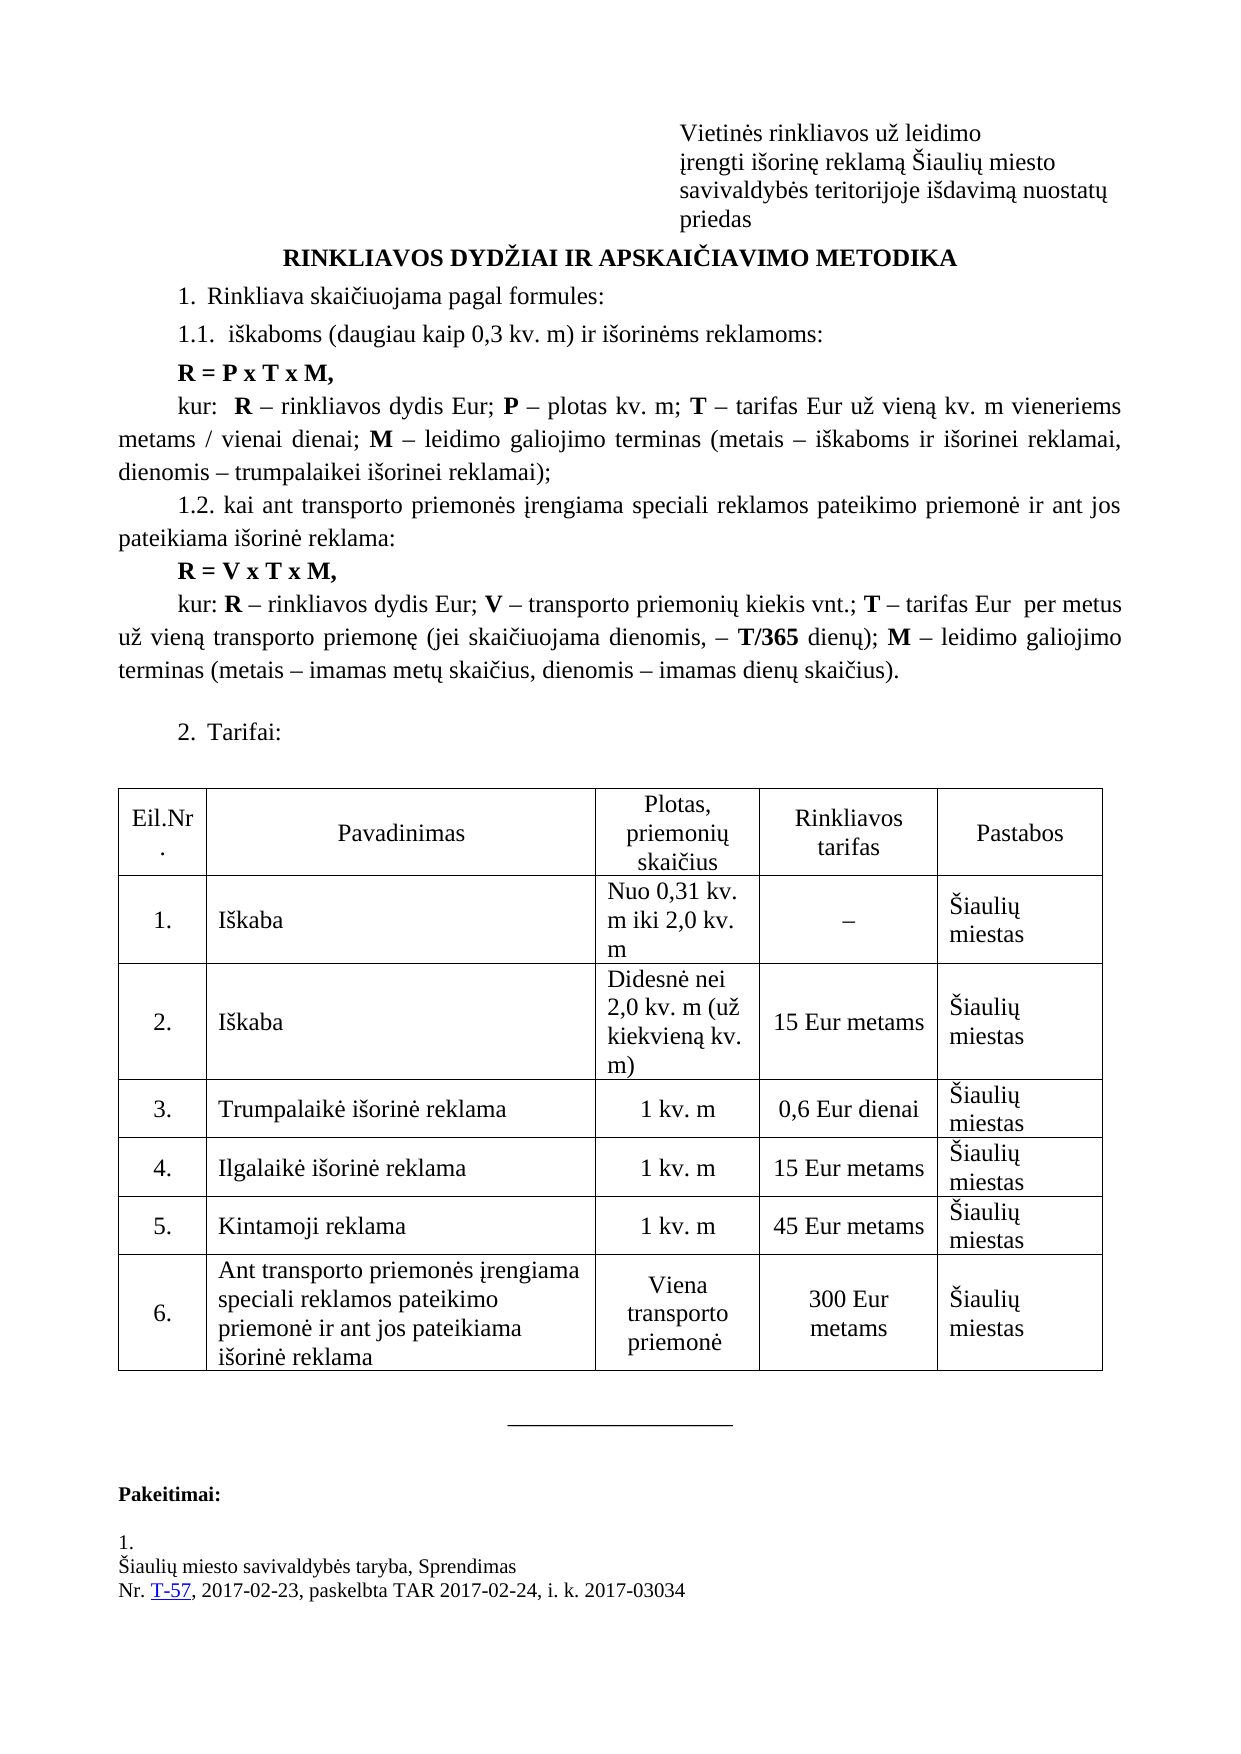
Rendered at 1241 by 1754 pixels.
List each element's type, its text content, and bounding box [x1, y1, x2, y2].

text Pakeitimai: [118, 1482, 1122, 1506]
table_cell 1. [119, 876, 206, 963]
table_header Eil.Nr. [119, 789, 206, 875]
table_cell 15 Eur metams [760, 1138, 937, 1196]
table_cell 4. [119, 1138, 206, 1196]
text kur: R – rinkliavos dydis Eur; P – plotas kv. m; T – tarifas Eur už vieną kv. m vieneriems metams / vienai dienai; M – leidimo galiojimo terminas (metais – iškaboms ir išorinei reklamai, dienomis – trumpalaikei išorinei reklamai); [118, 391, 1122, 486]
table_header Rinkliavos tarifas [760, 789, 937, 875]
table_cell 1 kv. m [596, 1080, 759, 1137]
text įrengti išorinę reklamą Šiaulių miesto [118, 147, 1122, 176]
table_cell Šiaulių miestas [938, 1080, 1102, 1137]
table_cell 300 Eur metams [760, 1255, 937, 1370]
text R = V x T x M, [118, 556, 1122, 584]
table_cell 5. [119, 1197, 206, 1254]
text Nr. T-57, 2017-02-23, paskelbta TAR 2017-02-24, i. k. 2017-03034 [118, 1578, 1122, 1602]
table_cell Trumpalaikė išorinė reklama [207, 1080, 595, 1137]
text Vietinės rinkliavos už leidimo [118, 118, 1122, 147]
text savivaldybės teritorijoje išdavimą nuostatų [118, 176, 1122, 204]
text 1. Rinkliava skaičiuojama pagal formules: [118, 281, 1122, 310]
table_cell Nuo 0,31 kv. m iki 2,0 kv. m [596, 876, 759, 963]
table_header Plotas, priemonių skaičius [596, 789, 759, 875]
table_cell Viena transporto priemonė [596, 1255, 759, 1370]
table_cell Ant transporto priemonės įrengiama speciali reklamos pateikimo priemonė ir ant jos pateikiama išorinė reklama [207, 1255, 595, 1370]
table_cell 2. [119, 964, 206, 1079]
table_cell Iškaba [207, 964, 595, 1079]
table_cell Šiaulių miestas [938, 1138, 1102, 1196]
table_cell 3. [119, 1080, 206, 1137]
table_cell Šiaulių miestas [938, 1197, 1102, 1254]
text 1.1. iškaboms (daugiau kaip 0,3 kv. m) ir išorinėms reklamoms: [118, 319, 1122, 348]
table_cell – [760, 876, 937, 963]
table_header Pavadinimas [207, 789, 595, 875]
table_cell 1 kv. m [596, 1138, 759, 1196]
table_cell 1 kv. m [596, 1197, 759, 1254]
table_cell Iškaba [207, 876, 595, 963]
table_header Pastabos [938, 789, 1102, 875]
text R = P x T x M, [118, 358, 1122, 386]
table_cell Šiaulių miestas [938, 876, 1102, 963]
text __________________ [118, 1400, 1122, 1429]
table_cell Šiaulių miestas [938, 1255, 1102, 1370]
table_cell Šiaulių miestas [938, 964, 1102, 1079]
table_cell Kintamoji reklama [207, 1197, 595, 1254]
text 1.2. kai ant transporto priemonės įrengiama speciali reklamos pateikimo priemonė ir ant jos pateikiama išorinė reklama: [118, 490, 1122, 552]
table_cell 0,6 Eur dienai [760, 1080, 937, 1137]
text 2. Tarifai: [118, 717, 1122, 745]
text priedas [118, 204, 1122, 233]
table_cell 15 Eur metams [760, 964, 937, 1079]
table_cell 6. [119, 1255, 206, 1370]
table_cell Ilgalaikė išorinė reklama [207, 1138, 595, 1196]
table_cell 45 Eur metams [760, 1197, 937, 1254]
text kur: R – rinkliavos dydis Eur; V – transporto priemonių kiekis vnt.; T – tarifas Eur per metus už vieną transporto priemonę (jei skaičiuojama dienomis, – T/365 dienų); M – leidimo galiojimo terminas (metais – imamas metų skaičius, dienomis – imamas dienų skaičius). [118, 589, 1122, 684]
table_cell Didesnė nei 2,0 kv. m (už kiekvieną kv. m) [596, 964, 759, 1079]
text RINKLIAVOS DYDŽIAI IR APSKAIČIAVIMO METODIKA [118, 243, 1122, 271]
text 1. [118, 1530, 1122, 1554]
text Šiaulių miesto savivaldybės taryba, Sprendimas [118, 1554, 1122, 1578]
